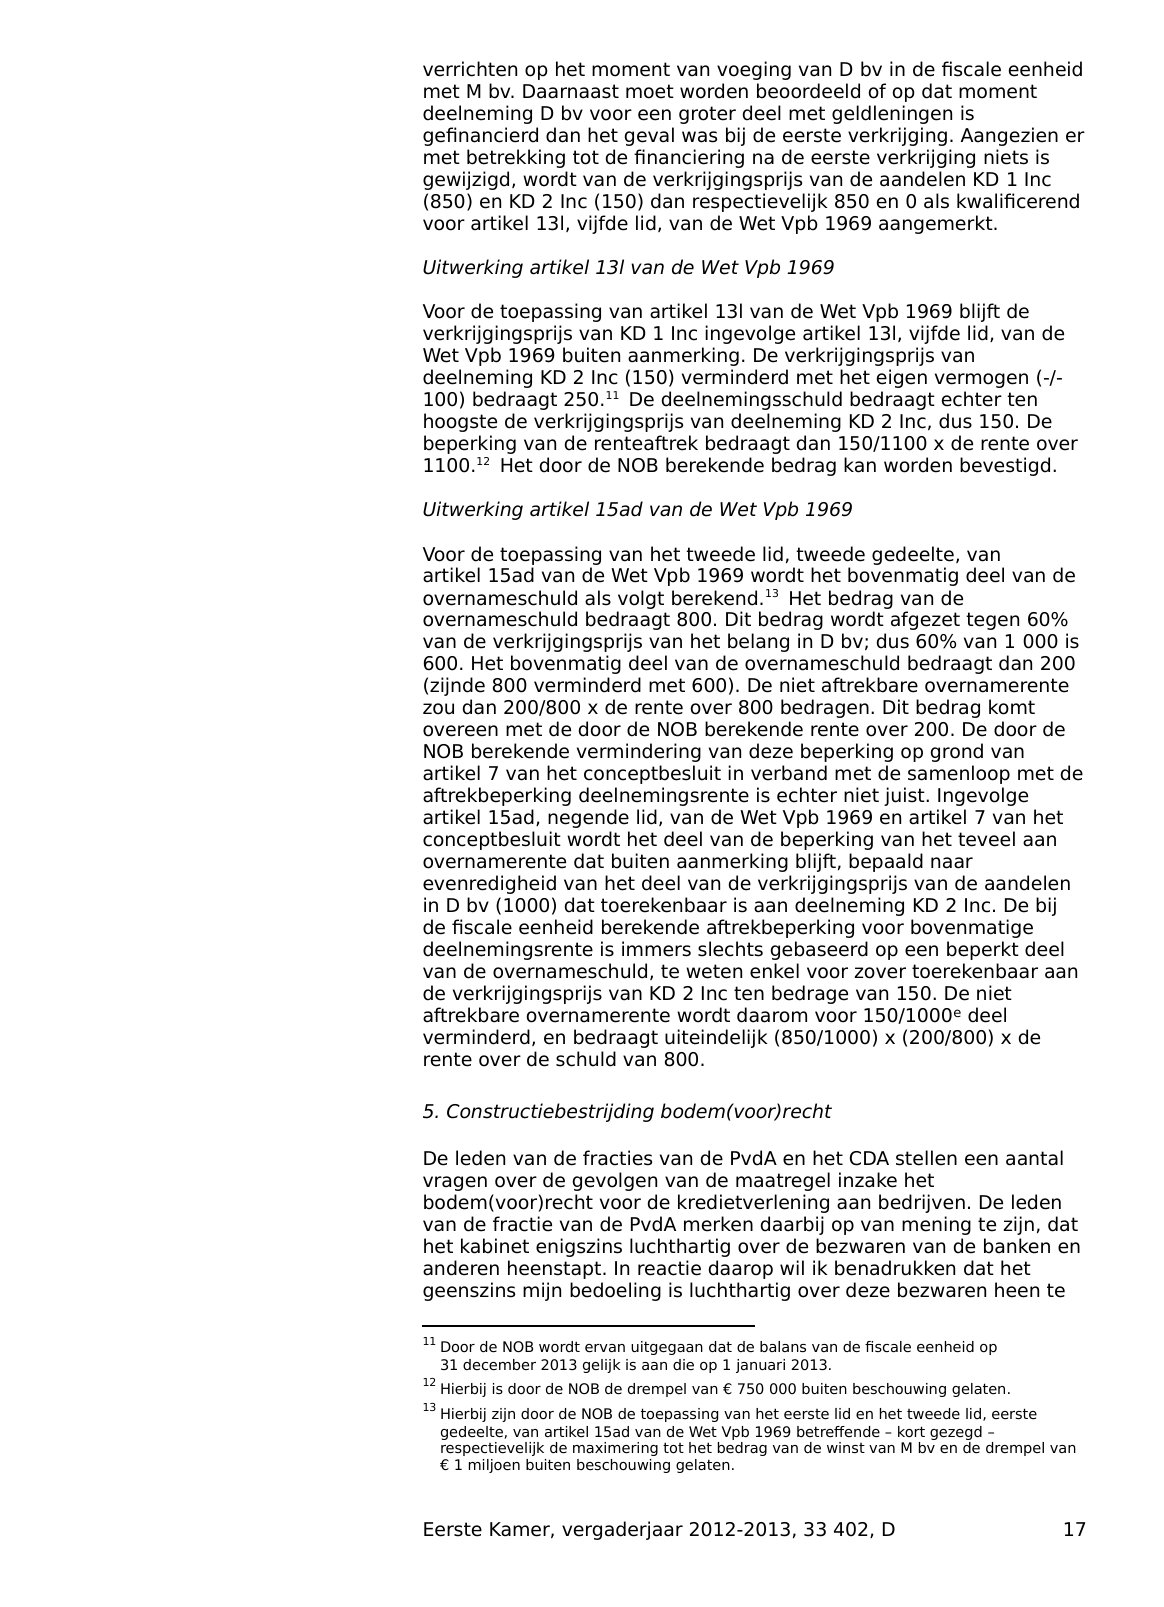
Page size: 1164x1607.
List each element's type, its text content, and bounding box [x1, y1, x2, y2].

text verrichten op het moment van voeging van D bv in de fiscale eenheid met M bv. Daarnaast moet worden beoordeeld of op dat moment deelneming D bv voor een groter deel met geldleningen is gefinancierd dan het geval was bij de eerste verkrijging. Aangezien er met betrekking tot de financiering na de eerste verkrijging niets is gewijzigd, wordt van de verkrijgingsprijs van de aandelen KD 1 Inc (850) en KD 2 Inc (150) dan respectievelijk 850 en 0 als kwalificerend voor artikel 13l, vijfde lid, van de Wet Vpb 1969 aangemerkt. [422, 59, 1087, 235]
subtitle 5. Constructiebestrijding bodem(voor)recht [422, 1101, 1087, 1123]
text Voor de toepassing van artikel 13l van de Wet Vpb 1969 blijft de verkrijgingsprijs van KD 1 Inc ingevolge artikel 13l, vijfde lid, van de Wet Vpb 1969 buiten aanmerking. De verkrijgingsprijs van deelneming KD 2 Inc (150) verminderd met het eigen vermogen (-/- 100) bedraagt 250. De deelnemingsschuld bedraagt echter ten hoogste de verkrijgingsprijs van deelneming KD 2 Inc, dus 150. De beperking van de renteaftrek bedraagt dan 150/1100 x de rente over 1100. Het door de NOB berekende bedrag kan worden bevestigd. [422, 301, 1087, 477]
text Hierbij is door de NOB de drempel van € 750 000 buiten beschouwing gelaten. [422, 1377, 1087, 1399]
subtitle Uitwerking artikel 15ad van de Wet Vpb 1969 [422, 499, 1087, 521]
text Hierbij zijn door de NOB de toepassing van het eerste lid en het tweede lid, eerste gedeelte, van artikel 15ad van de Wet Vpb 1969 betreffende – kort gezegd – respectievelijk de maximering tot het bedrag van de winst van M bv en de drempel van € 1 miljoen buiten beschouwing gelaten. [422, 1402, 1087, 1474]
text Voor de toepassing van het tweede lid, tweede gedeelte, van artikel 15ad van de Wet Vpb 1969 wordt het bovenmatig deel van de overnameschuld als volgt berekend. Het bedrag van de overnameschuld bedraagt 800. Dit bedrag wordt afgezet tegen 60% van de verkrijgingsprijs van het belang in D bv; dus 60% van 1 000 is 600. Het bovenmatig deel van de overnameschuld bedraagt dan 200 (zijnde 800 verminderd met 600). De niet aftrekbare overnamerente zou dan 200/800 x de rente over 800 bedragen. Dit bedrag komt overeen met de door de NOB berekende rente over 200. De door de NOB berekende vermindering van deze beperking op grond van artikel 7 van het conceptbesluit in verband met de samenloop met de aftrekbeperking deelnemingsrente is echter niet juist. Ingevolge artikel 15ad, negende lid, van de Wet Vpb 1969 en artikel 7 van het conceptbesluit wordt het deel van de beperking van het teveel aan overnamerente dat buiten aanmerking blijft, bepaald naar evenredigheid van het deel van de verkrijgingsprijs van de aandelen in D bv (1000) dat toerekenbaar is aan deelneming KD 2 Inc. De bij de fiscale eenheid berekende aftrekbeperking voor bovenmatige deelnemingsrente is immers slechts gebaseerd op een beperkt deel van de overnameschuld, te weten enkel voor zover toerekenbaar aan de verkrijgingsprijs van KD 2 Inc ten bedrage van 150. De niet aftrekbare overnamerente wordt daarom voor 150/1000e deel verminderd, en bedraagt uiteindelijk (850/1000) x (200/800) x de rente over de schuld van 800. [422, 543, 1087, 1071]
text Door de NOB wordt ervan uitgegaan dat de balans van de fiscale eenheid op 31 december 2013 gelijk is aan die op 1 januari 2013. [422, 1335, 1087, 1374]
subtitle Uitwerking artikel 13l van de Wet Vpb 1969 [422, 257, 1087, 279]
text De leden van de fracties van de PvdA en het CDA stellen een aantal vragen over de gevolgen van de maatregel inzake het bodem(voor)recht voor de kredietverlening aan bedrijven. De leden van de fractie van de PvdA merken daarbij op van mening te zijn, dat het kabinet enigszins luchthartig over de bezwaren van de banken en anderen heenstapt. In reactie daarop wil ik benadrukken dat het geenszins mijn bedoeling is luchthartig over deze bezwaren heen te [422, 1148, 1087, 1302]
